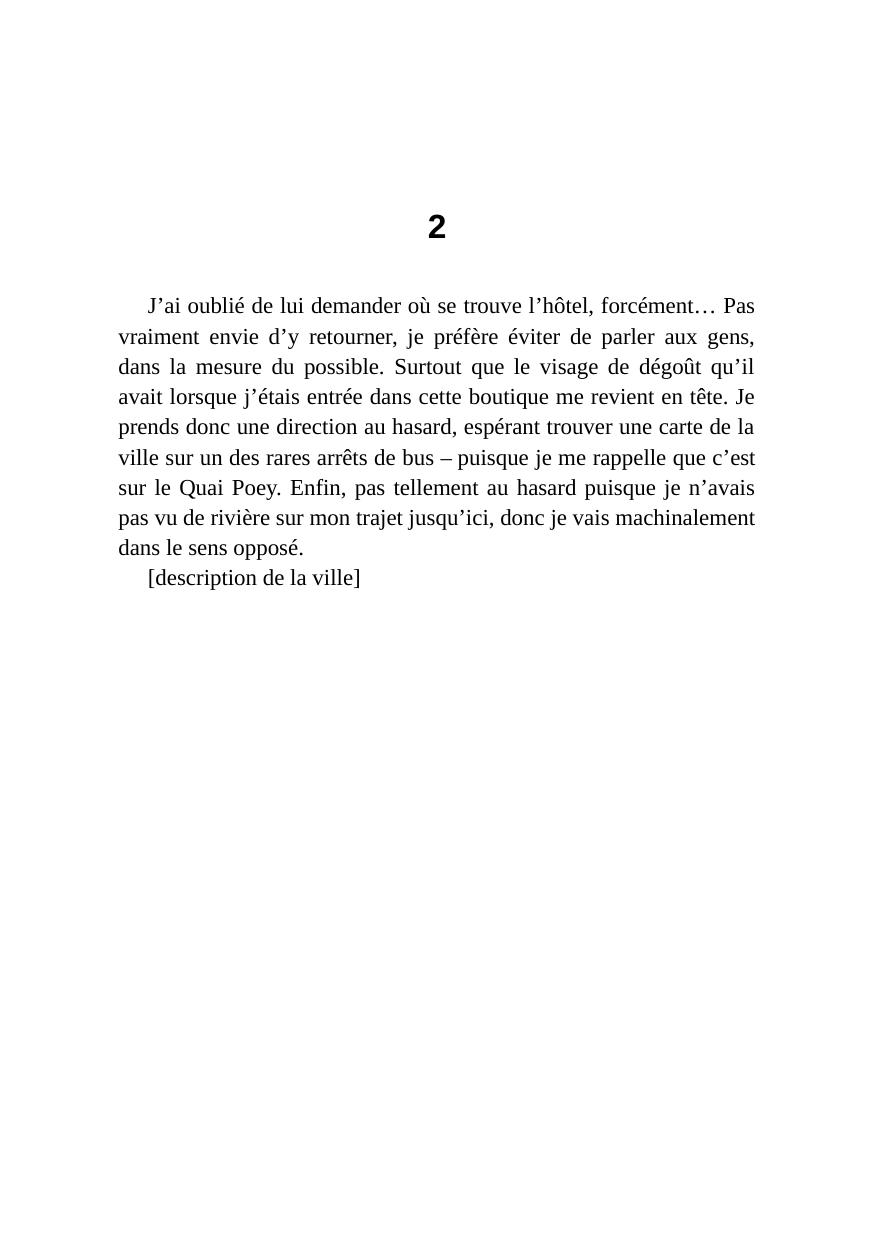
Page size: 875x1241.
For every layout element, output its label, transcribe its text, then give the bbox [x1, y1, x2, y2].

text J’ai oublié de lui demander où se trouve l’hôtel, forcément… Pas vraiment envie d’y retourner, je préfère éviter de parler aux gens, dans la mesure du possible. Surtout que le visage de dégoût qu’il avait lorsque j’étais entrée dans cette boutique me revient en tête. Je prends donc une direction au hasard, espérant trouver une carte de la ville sur un des rares arrêts de bus – puisque je me rappelle que c’est sur le Quai Poey. Enfin, pas tellement au hasard puisque je n’avais pas vu de rivière sur mon trajet jusqu’ici, donc je vais machinalement dans le sens opposé. [118, 293, 756, 561]
text [description de la ville] [118, 564, 756, 591]
subtitle 2 [118, 207, 756, 245]
